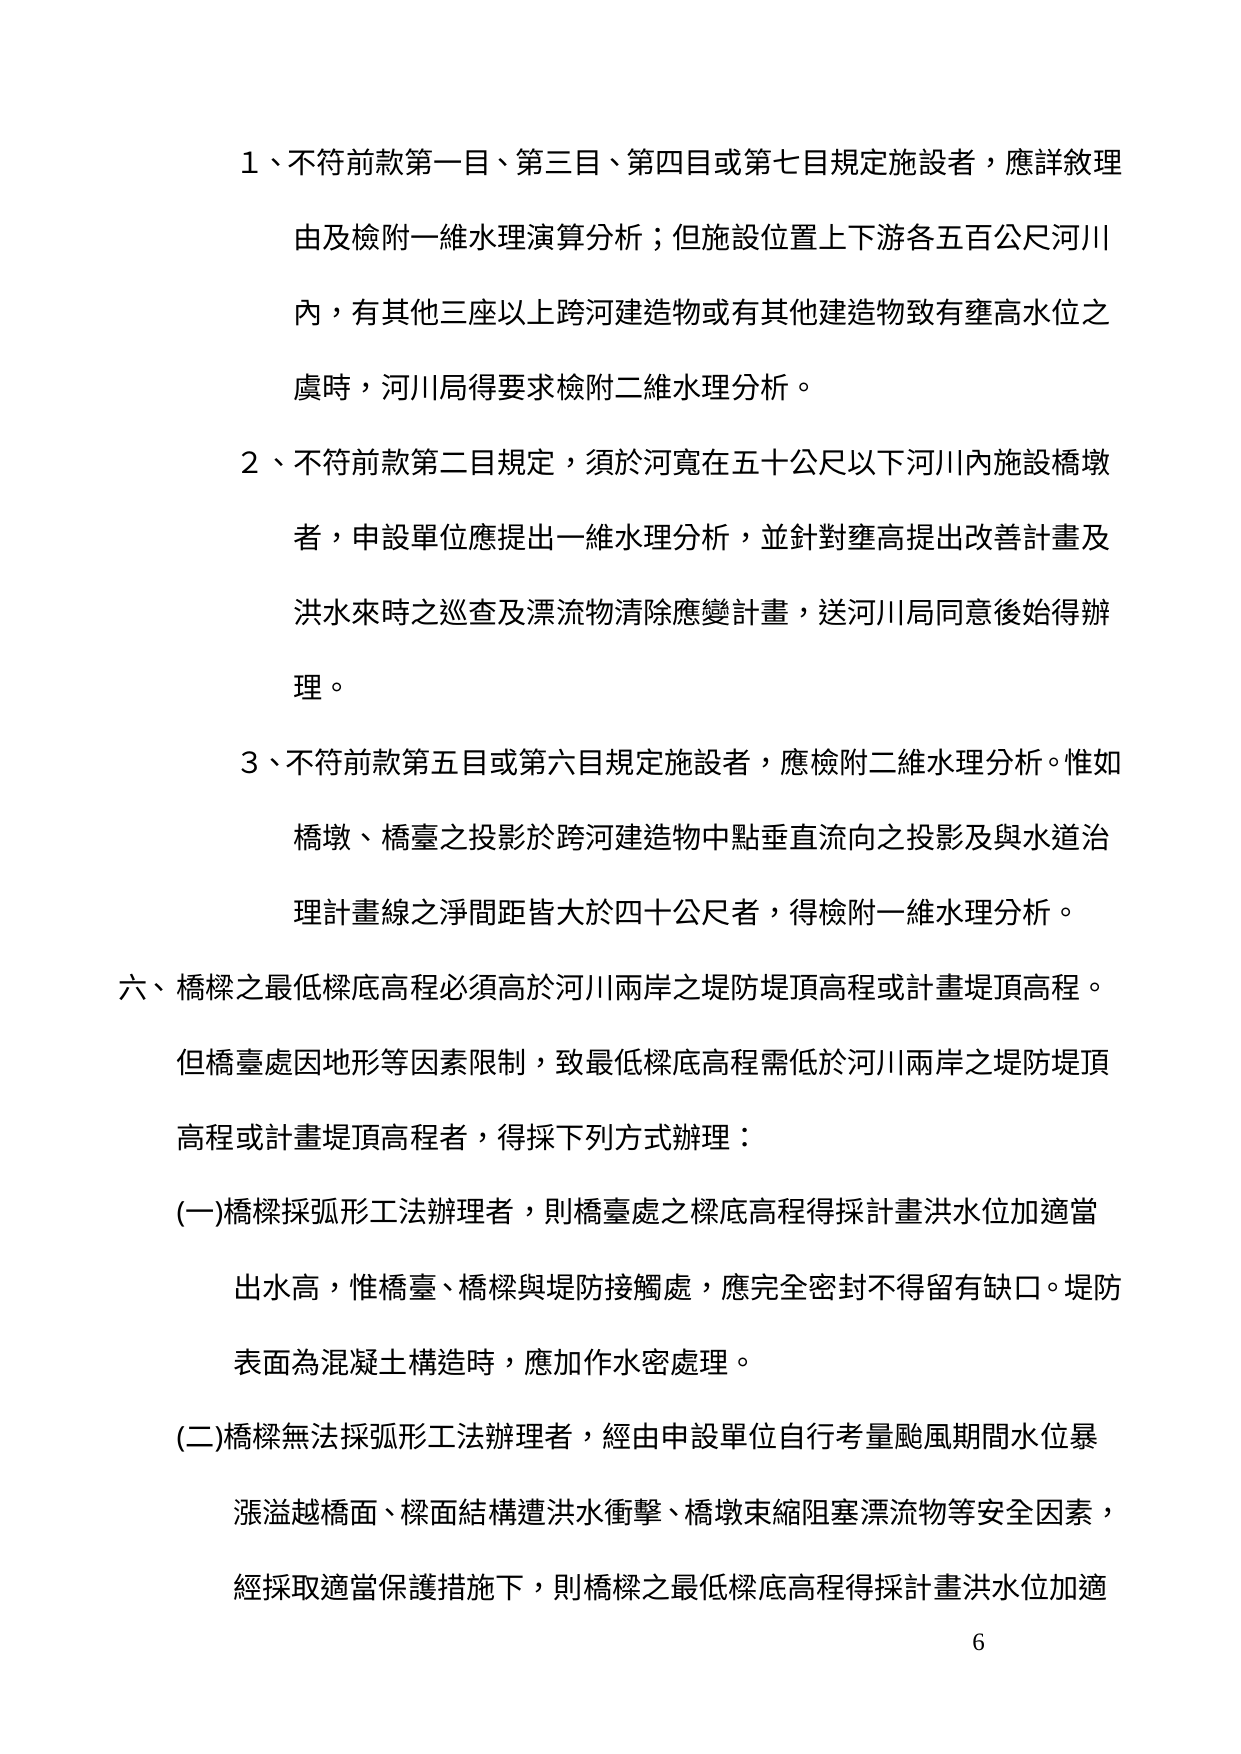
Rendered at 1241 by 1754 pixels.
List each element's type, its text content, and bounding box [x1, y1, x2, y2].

text １、不符前款第一目、第三目、第四目或第七目規定施設者，應詳敘理由及檢附一維水理演算分析；但施設位置上下游各五百公尺河川內，有其他三座以上跨河建造物或有其他建造物致有壅高水位之虞時，河川局得要求檢附二維水理分析。 [235, 123, 1122, 423]
text 六、 橋樑之最低樑底高程必須高於河川兩岸之堤防堤頂高程或計畫堤頂高程。但橋臺處因地形等因素限制，致最低樑底高程需低於河川兩岸之堤防堤頂高程或計畫堤頂高程者，得採下列方式辦理： [118, 948, 1122, 1173]
text ２、不符前款第二目規定，須於河寬在五十公尺以下河川內施設橋墩者，申設單位應提出一維水理分析，並針對壅高提出改善計畫及洪水來時之巡查及漂流物清除應變計畫，送河川局同意後始得辦理。 [235, 423, 1122, 723]
text (一)橋樑採弧形工法辦理者，則橋臺處之樑底高程得採計畫洪水位加適當出水高，惟橋臺、橋樑與堤防接觸處，應完全密封不得留有缺口。堤防表面為混凝土構造時，應加作水密處理。 [176, 1173, 1122, 1398]
text ３、不符前款第五目或第六目規定施設者，應檢附二維水理分析。惟如橋墩、橋臺之投影於跨河建造物中點垂直流向之投影及與水道治理計畫線之淨間距皆大於四十公尺者，得檢附一維水理分析。 [235, 723, 1122, 948]
text (二)橋樑無法採弧形工法辦理者，經由申設單位自行考量颱風期間水位暴漲溢越橋面、樑面結構遭洪水衝擊、橋墩束縮阻塞漂流物等安全因素，經採取適當保護措施下，則橋樑之最低樑底高程得採計畫洪水位加適 [176, 1398, 1122, 1623]
